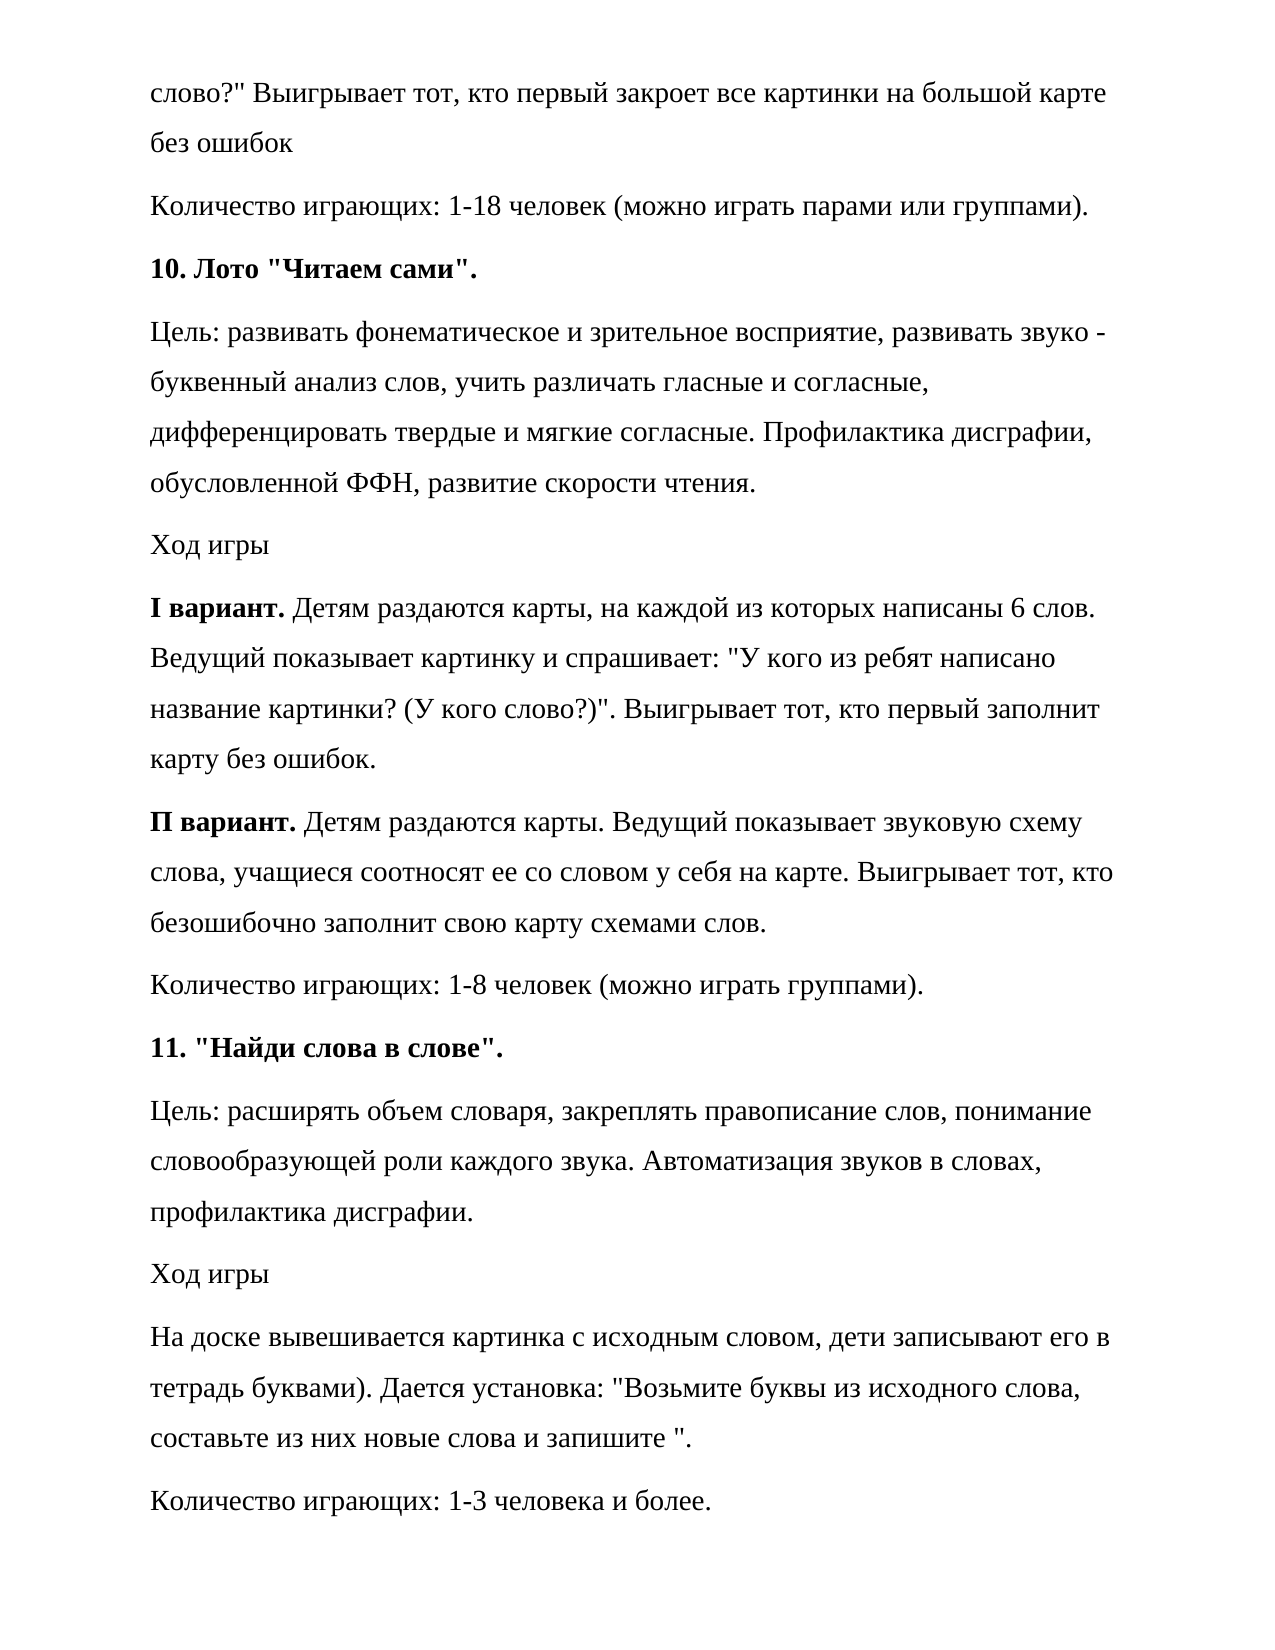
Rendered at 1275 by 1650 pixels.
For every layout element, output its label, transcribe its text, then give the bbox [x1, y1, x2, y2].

text слово?" Выигрывает тот, кто первый закроет все картинки на большой карте без ошибок [150, 75, 1125, 159]
text Цель: развивать фонематическое и зрительное восприятие, развивать звуко - буквенный анализ слов, учить различать гласные и согласные, дифференцировать твердые и мягкие согласные. Профилактика дисграфии, обусловленной ФФН, развитие скорости чтения. [150, 314, 1125, 498]
text Ход игры [150, 1257, 1125, 1290]
text На доске вывешивается картинка с исходным словом, дети записывают его в тетрадь буквами). Дается установка: "Возьмите буквы из исходного слова, составьте из них новые слова и запишите ". [150, 1319, 1125, 1453]
text 10. Лото "Читаем сами". [150, 251, 1125, 284]
text Цель: расширять объем словаря, закреплять правописание слов, понимание словообразующей роли каждого звука. Автоматизация звуков в словах, профилактика дисграфии. [150, 1093, 1125, 1227]
text П вариант. Детям раздаются карты. Ведущий показывает звуковую схему слова, учащиеся соотносят ее со словом у себя на карте. Выигрывает тот, кто безошибочно заполнит свою карту схемами слов. [150, 804, 1125, 938]
text I вариант. Детям раздаются карты, на каждой из которых написаны 6 слов. Ведущий показывает картинку и спрашивает: "У кого из ребят написано название картинки? (У кого слово?)". Выигрывает тот, кто первый заполнит карту без ошибок. [150, 590, 1125, 775]
text Количество играющих: 1-18 человек (можно играть парами или группами). [150, 188, 1125, 222]
text Количество играющих: 1-8 человек (можно играть группами). [150, 967, 1125, 1001]
text Ход игры [150, 527, 1125, 561]
text Количество играющих: 1-3 человека и более. [150, 1483, 1125, 1516]
text 11. "Найди слова в слове". [150, 1030, 1125, 1064]
